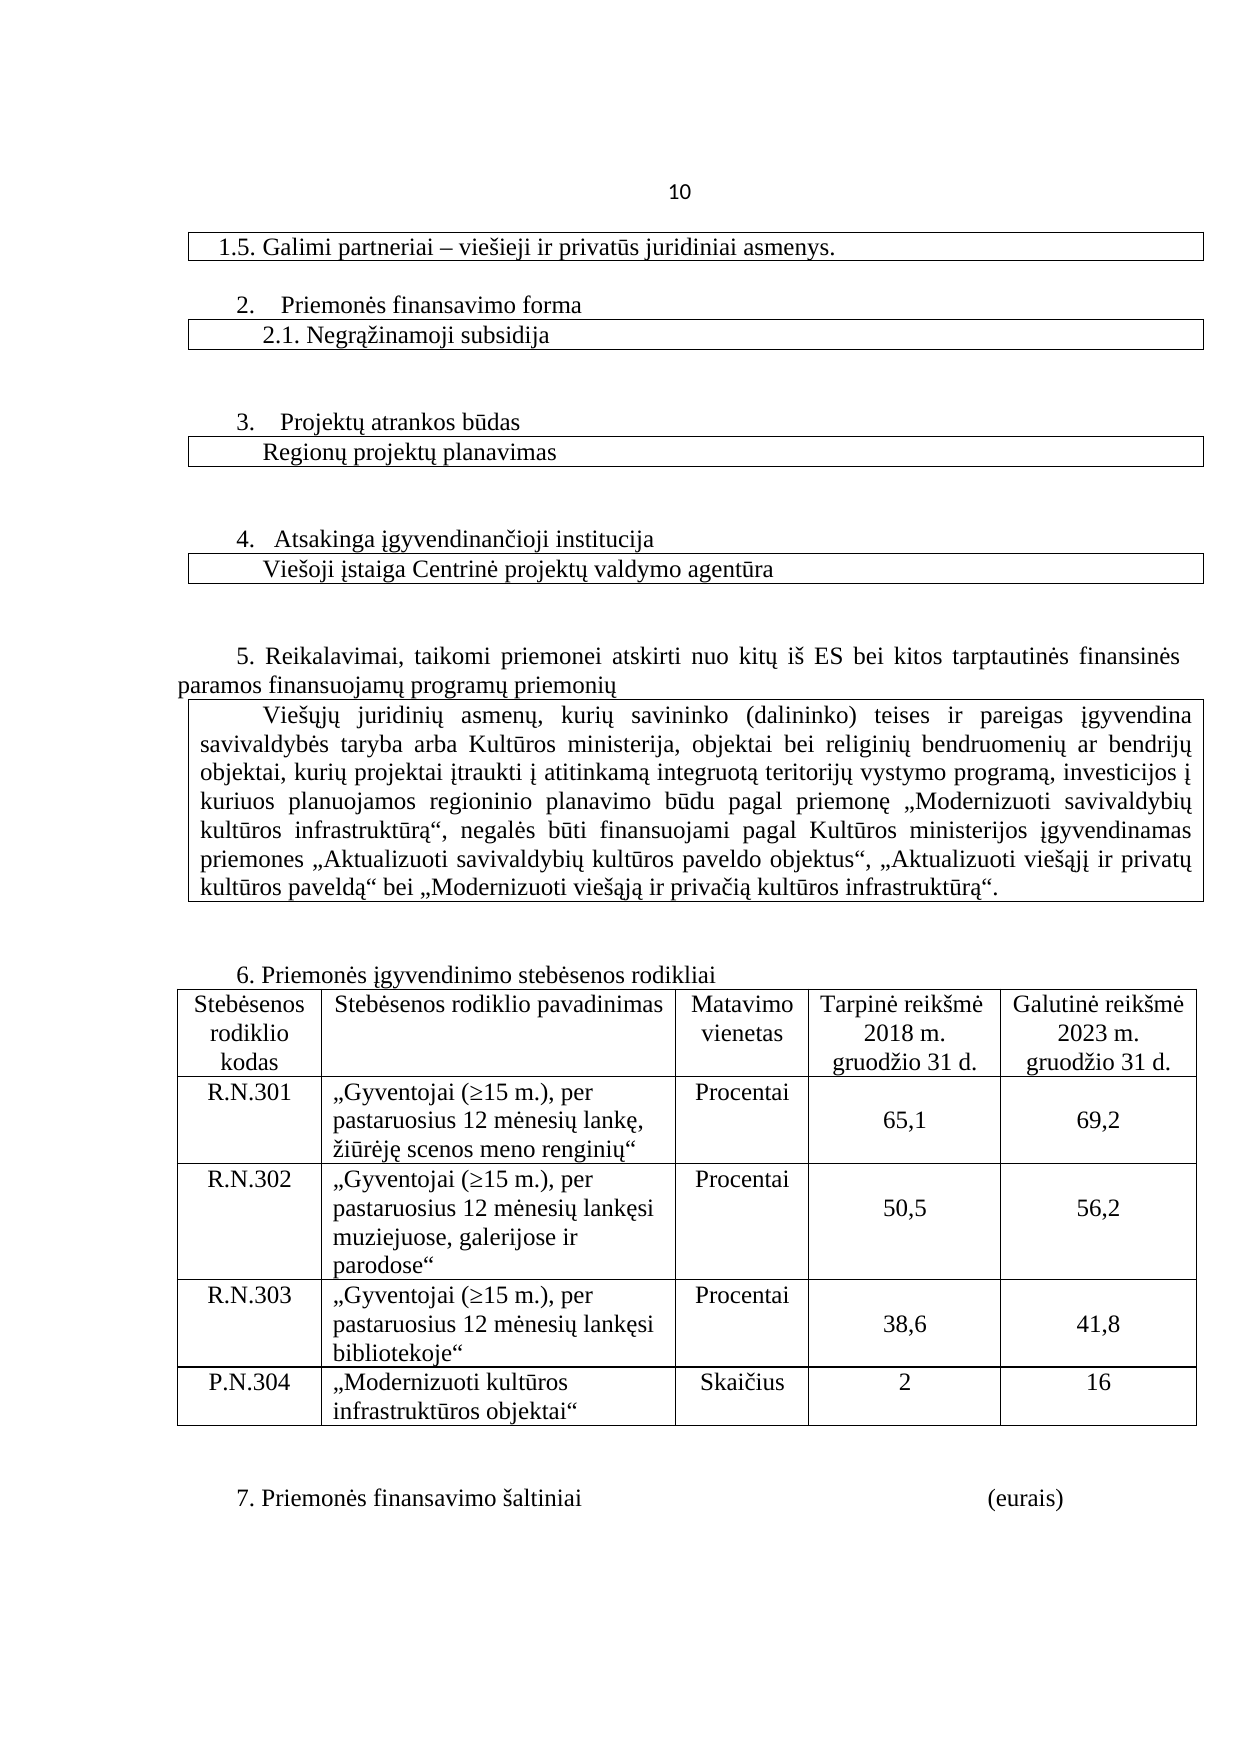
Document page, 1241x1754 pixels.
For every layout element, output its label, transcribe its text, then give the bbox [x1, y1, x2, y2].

table_cell 38,6 [809, 1280, 1000, 1366]
table_cell Procentai [676, 1164, 808, 1279]
table_cell R.N.302 [178, 1164, 321, 1279]
table_cell 16 [1001, 1368, 1196, 1425]
table_cell 56,2 [1001, 1164, 1196, 1279]
table_cell „Gyventojai (≥15 m.), per pastaruosius 12 mėnesių lankęsi muziejuose, galerijose ir parodose“ [322, 1164, 675, 1279]
table_header Galutinė reikšmė 2023 m. gruodžio 31 d. [1001, 990, 1196, 1076]
table_cell P.N.304 [178, 1368, 321, 1425]
text 2. Priemonės finansavimo forma [236, 290, 1181, 319]
table_cell 41,8 [1001, 1280, 1196, 1366]
table_header Stebėsenos rodiklio pavadinimas [322, 990, 675, 1076]
table_cell Procentai [676, 1280, 808, 1366]
text 3. Projektų atrankos būdas [236, 407, 1181, 436]
table_cell 65,1 [809, 1077, 1000, 1163]
table_header Tarpinė reikšmė 2018 m. gruodžio 31 d. [809, 990, 1000, 1076]
table_cell 1.5. Galimi partneriai – viešieji ir privatūs juridiniai asmenys. [189, 233, 1203, 260]
table_cell 50,5 [809, 1164, 1000, 1279]
text 4. Atsakinga įgyvendinančioji institucija [236, 524, 1181, 553]
table_cell Skaičius [676, 1368, 808, 1425]
table_cell „Gyventojai (≥15 m.), per pastaruosius 12 mėnesių lankęsi bibliotekoje“ [322, 1280, 675, 1366]
table_header Viešoji įstaiga Centrinė projektų valdymo agentūra [189, 554, 1203, 583]
table_cell „Gyventojai (≥15 m.), per pastaruosius 12 mėnesių lankę, žiūrėję scenos meno renginių“ [322, 1077, 675, 1163]
table_header 2.1. Negrąžinamoji subsidija [189, 320, 1203, 349]
text 7. Priemonės finansavimo šaltiniai (eurais) [177, 1483, 1181, 1512]
table_header Stebėsenos rodiklio kodas [178, 990, 321, 1076]
text 6. Priemonės įgyvendinimo stebėsenos rodikliai [177, 960, 1181, 988]
table_cell R.N.301 [178, 1077, 321, 1163]
table_cell „Modernizuoti kultūros infrastruktūros objektai“ [322, 1368, 675, 1425]
table_header Viešųjų juridinių asmenų, kurių savininko (dalininko) teises ir pareigas įgyvendina savivaldybės taryba arba Kultūros ministerija, objektai bei religinių bendruomenių ar bendrijų objektai, kurių projektai įtraukti į atitinkamą integruotą teritorijų vystymo programą, investicijos į kuriuos planuojamos regioninio planavimo būdu pagal priemonę „Modernizuoti savivaldybių kultūros infrastruktūrą“, negalės būti finansuojami pagal Kultūros ministerijos įgyvendinamas priemones „Aktualizuoti savivaldybių kultūros paveldo objektus“, „Aktualizuoti viešąjį ir privatų kultūros paveldą“ bei „Modernizuoti viešąją ir privačią kultūros infrastruktūrą“. [189, 700, 1203, 901]
table_header Matavimo vienetas [676, 990, 808, 1076]
text 5. Reikalavimai, taikomi priemonei atskirti nuo kitų iš ES bei kitos tarptautinės finansinės paramos finansuojamų programų priemonių [177, 641, 1181, 699]
table_cell R.N.303 [178, 1280, 321, 1366]
table_cell Procentai [676, 1077, 808, 1163]
table_cell 2 [809, 1368, 1000, 1425]
table_header Regionų projektų planavimas [189, 437, 1203, 466]
table_cell 69,2 [1001, 1077, 1196, 1163]
